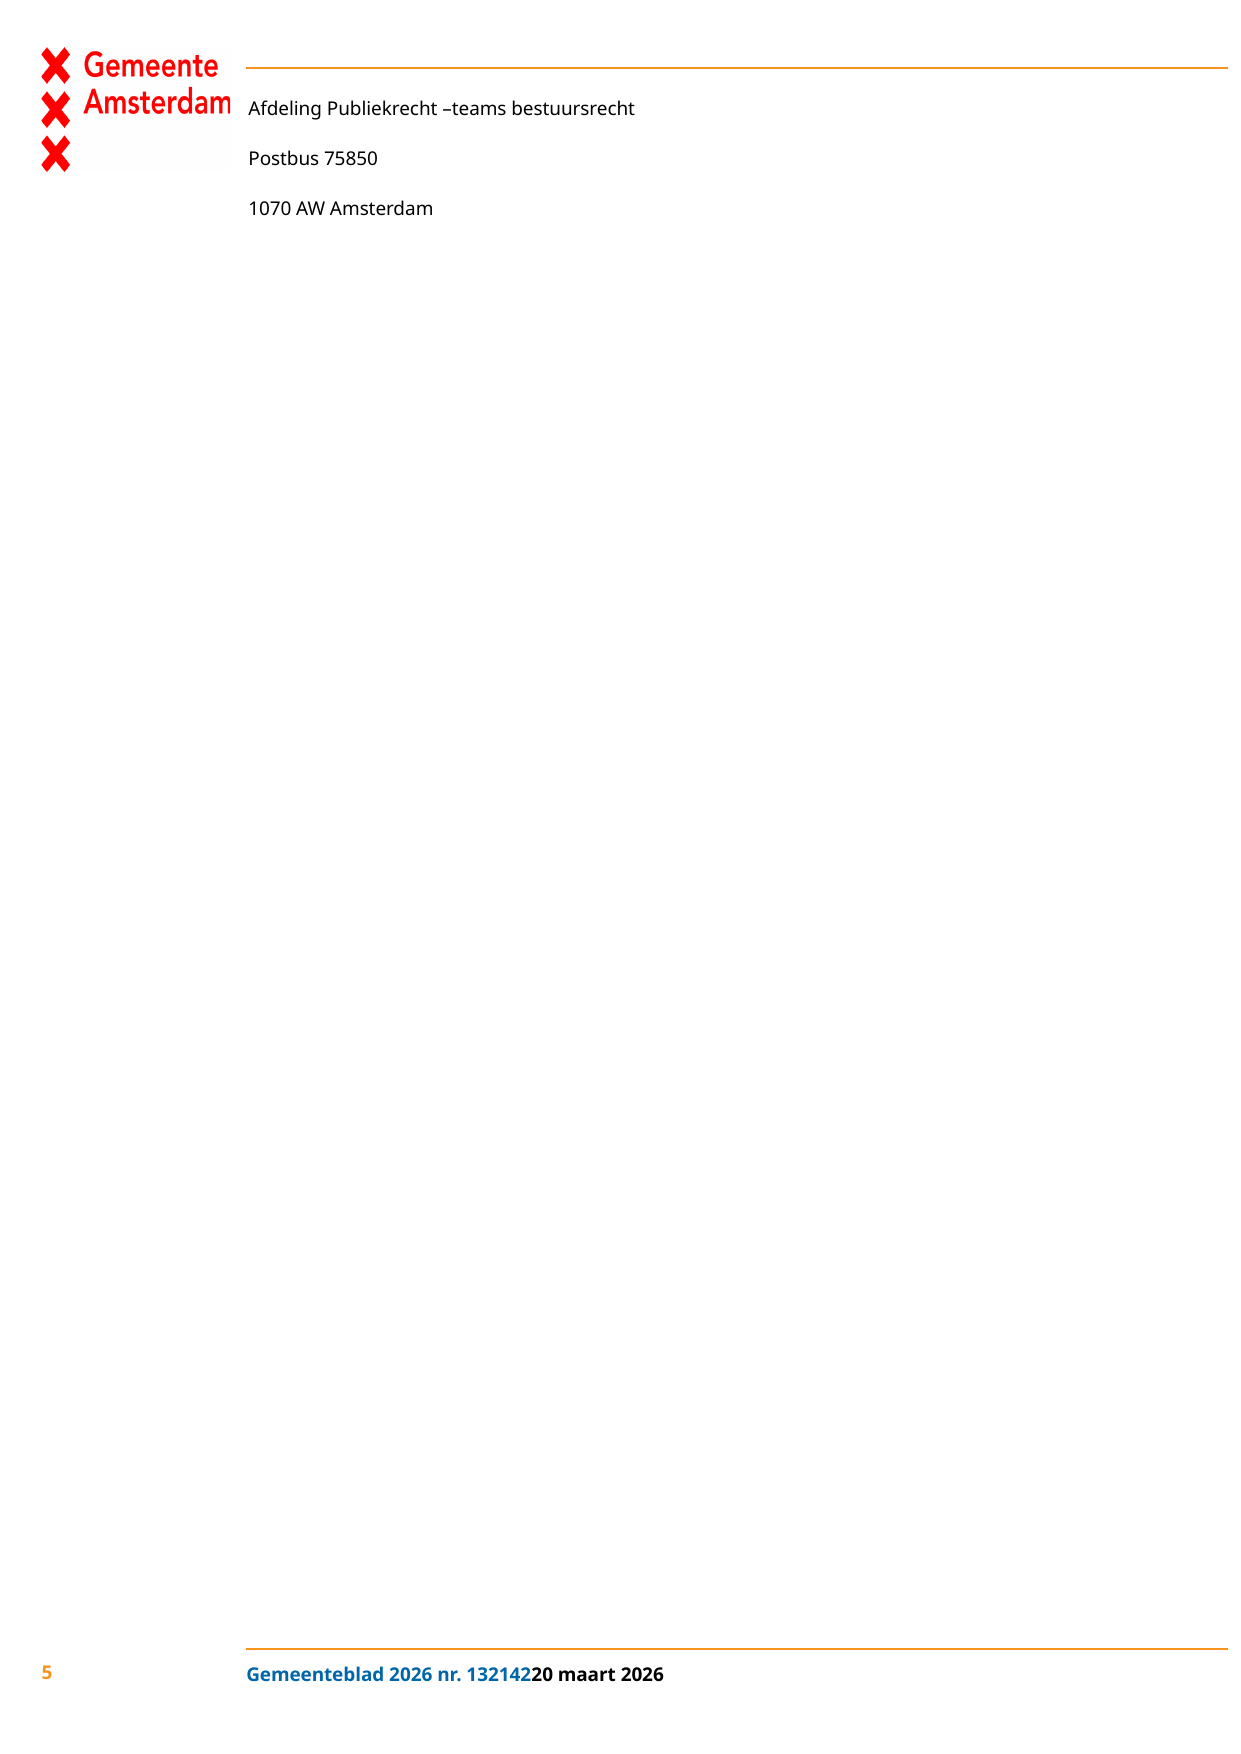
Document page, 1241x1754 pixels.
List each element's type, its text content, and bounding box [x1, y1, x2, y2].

picture [41, 47, 231, 172]
text Afdeling Publiekrecht –teams bestuursrecht [248, 95, 1152, 121]
text 1070 AW Amsterdam [248, 196, 1152, 221]
text Postbus 75850 [248, 145, 1152, 171]
